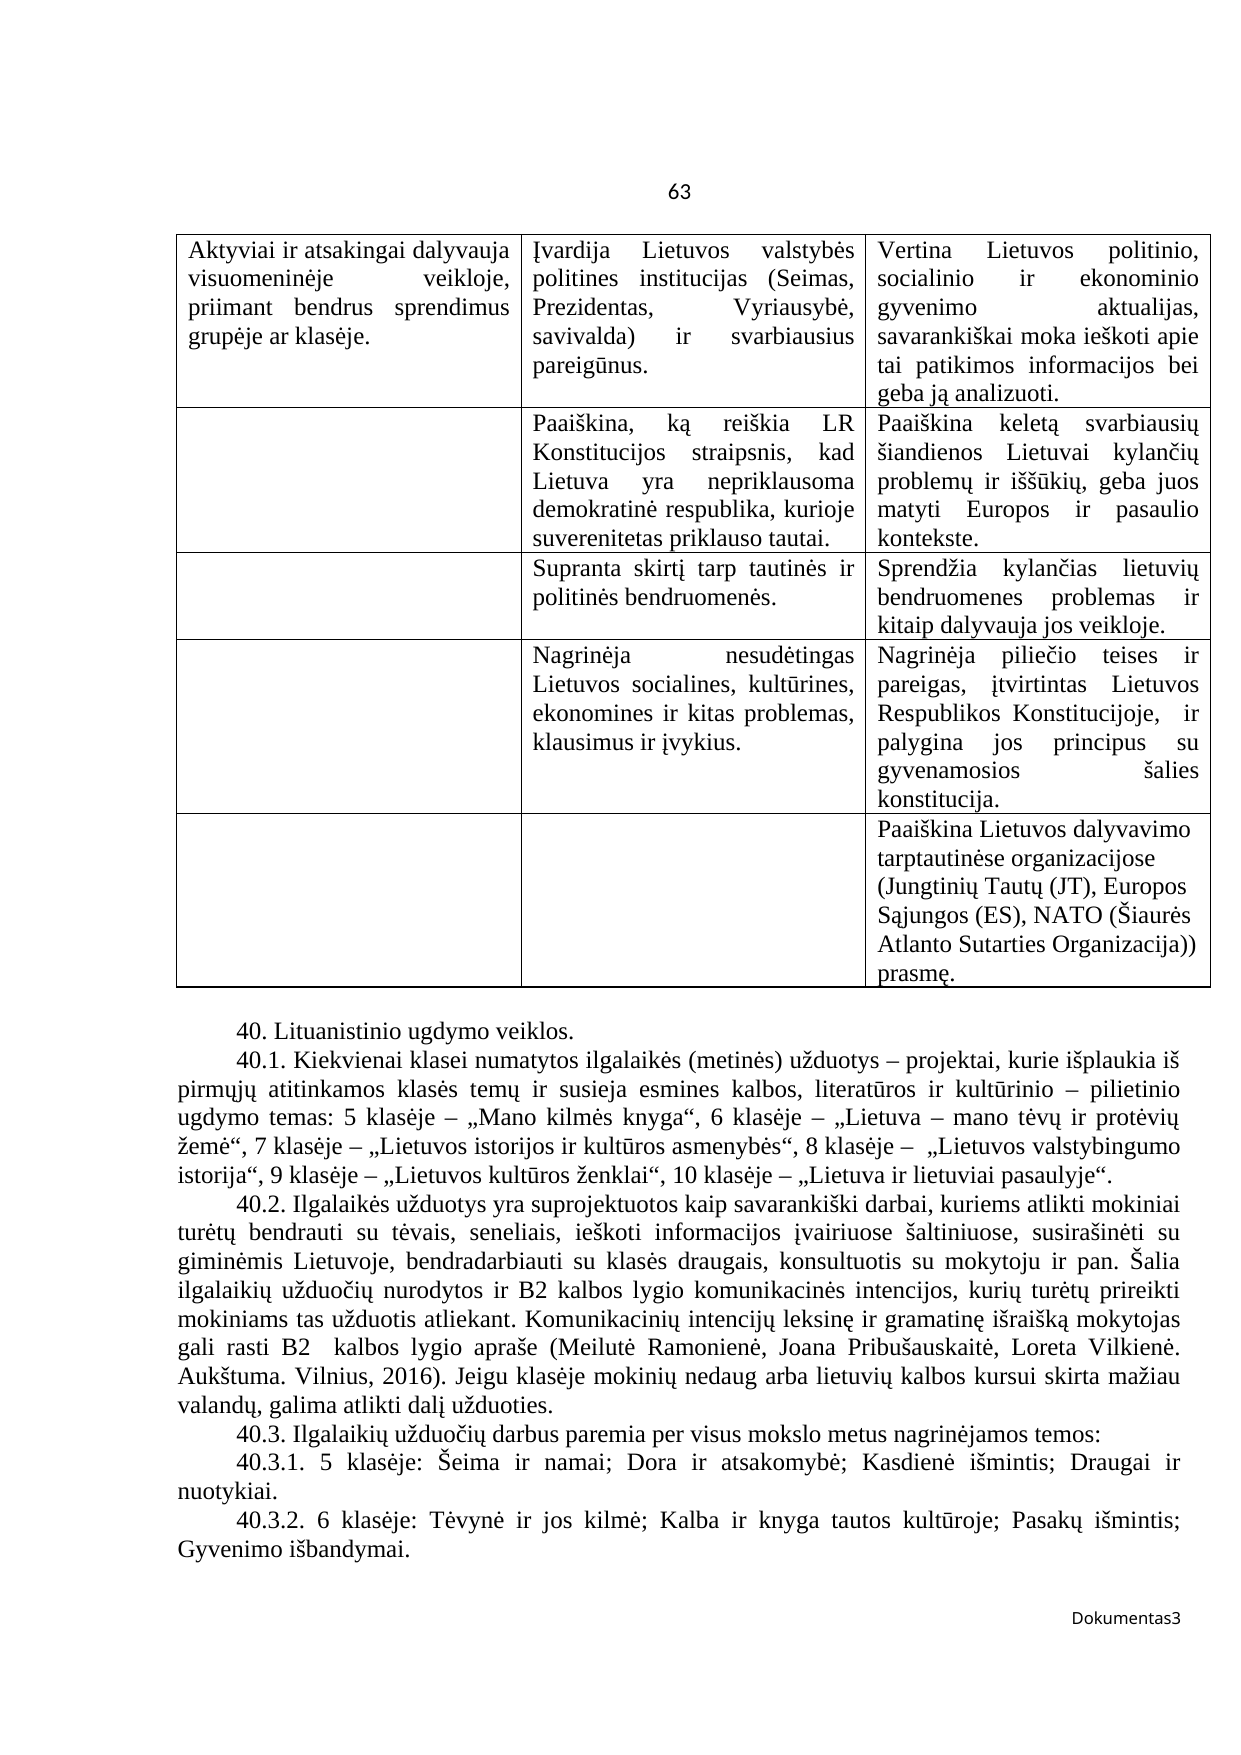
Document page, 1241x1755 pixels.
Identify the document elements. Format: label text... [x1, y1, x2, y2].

table_cell [177, 553, 521, 639]
text 40.3.1. 5 klasėje: Šeima ir namai; Dora ir atsakomybė; Kasdienė išmintis; Draugai ir nuotykiai. [177, 1447, 1181, 1505]
table_cell Aktyviai ir atsakingai dalyvauja visuomeninėje veikloje, priimant bendrus sprendimus grupėje ar klasėje. [177, 235, 521, 407]
text 40. Lituanistinio ugdymo veiklos. [177, 1016, 1181, 1045]
table_cell [177, 640, 521, 813]
table_cell [177, 408, 521, 552]
text 40.3. Ilgalaikių užduočių darbus paremia per visus mokslo metus nagrinėjamos temos: [177, 1419, 1181, 1447]
table_cell Nagrinėja nesudėtingas Lietuvos socialines, kultūrines, ekonomines ir kitas problemas, klausimus ir įvykius. [522, 640, 865, 813]
table_cell Vertina Lietuvos politinio, socialinio ir ekonominio gyvenimo aktualijas, savarankiškai moka ieškoti apie tai patikimos informacijos bei geba ją analizuoti. [866, 235, 1210, 407]
table_cell Nagrinėja piliečio teises ir pareigas, įtvirtintas Lietuvos Respublikos Konstitucijoje, ir palygina jos principus su gyvenamosios šalies konstitucija. [866, 640, 1210, 813]
text 40.3.2. 6 klasėje: Tėvynė ir jos kilmė; Kalba ir knyga tautos kultūroje; Pasakų išmintis; Gyvenimo išbandymai. [177, 1505, 1181, 1562]
table_cell [522, 814, 865, 986]
table_cell Supranta skirtį tarp tautinės ir politinės bendruomenės. [522, 553, 865, 639]
table_cell Įvardija Lietuvos valstybės politines institucijas (Seimas, Prezidentas, Vyriausybė, savivalda) ir svarbiausius pareigūnus. [522, 235, 865, 407]
text 40.2. Ilgalaikės užduotys yra suprojektuotos kaip savarankiški darbai, kuriems atlikti mokiniai turėtų bendrauti su tėvais, seneliais, ieškoti informacijos įvairiuose šaltiniuose, susirašinėti su giminėmis Lietuvoje, bendradarbiauti su klasės draugais, konsultuotis su mokytoju ir pan. Šalia ilgalaikių užduočių nurodytos ir B2 kalbos lygio komunikacinės intencijos, kurių turėtų prireikti mokiniams tas užduotis atliekant. Komunikacinių intencijų leksinę ir gramatinę išraišką mokytojas gali rasti B2 kalbos lygio apraše (Meilutė Ramonienė, Joana Pribušauskaitė, Loreta Vilkienė. Aukštuma. Vilnius, 2016). Jeigu klasėje mokinių nedaug arba lietuvių kalbos kursui skirta mažiau valandų, galima atlikti dalį užduoties. [177, 1189, 1181, 1419]
table_cell Paaiškina, ką reiškia LR Konstitucijos straipsnis, kad Lietuva yra nepriklausoma demokratinė respublika, kurioje suverenitetas priklauso tautai. [522, 408, 865, 552]
table_cell Paaiškina Lietuvos dalyvavimo tarptautinėse organizacijose (Jungtinių Tautų (JT), Europos Sąjungos (ES), NATO (Šiaurės Atlanto Sutarties Organizacija)) prasmę. [866, 814, 1210, 986]
table_cell Paaiškina keletą svarbiausių šiandienos Lietuvai kylančių problemų ir iššūkių, geba juos matyti Europos ir pasaulio kontekste. [866, 408, 1210, 552]
table_cell [177, 814, 521, 986]
table_cell Sprendžia kylančias lietuvių bendruomenes problemas ir kitaip dalyvauja jos veikloje. [866, 553, 1210, 639]
text 40.1. Kiekvienai klasei numatytos ilgalaikės (metinės) užduotys – projektai, kurie išplaukia iš pirmųjų atitinkamos klasės temų ir susieja esmines kalbos, literatūros ir kultūrinio – pilietinio ugdymo temas: 5 klasėje – „Mano kilmės knyga“, 6 klasėje – „Lietuva – mano tėvų ir protėvių žemė“, 7 klasėje – „Lietuvos istorijos ir kultūros asmenybės“, 8 klasėje – „Lietuvos valstybingumo istorija“, 9 klasėje – „Lietuvos kultūros ženklai“, 10 klasėje – „Lietuva ir lietuviai pasaulyje“. [177, 1045, 1181, 1189]
